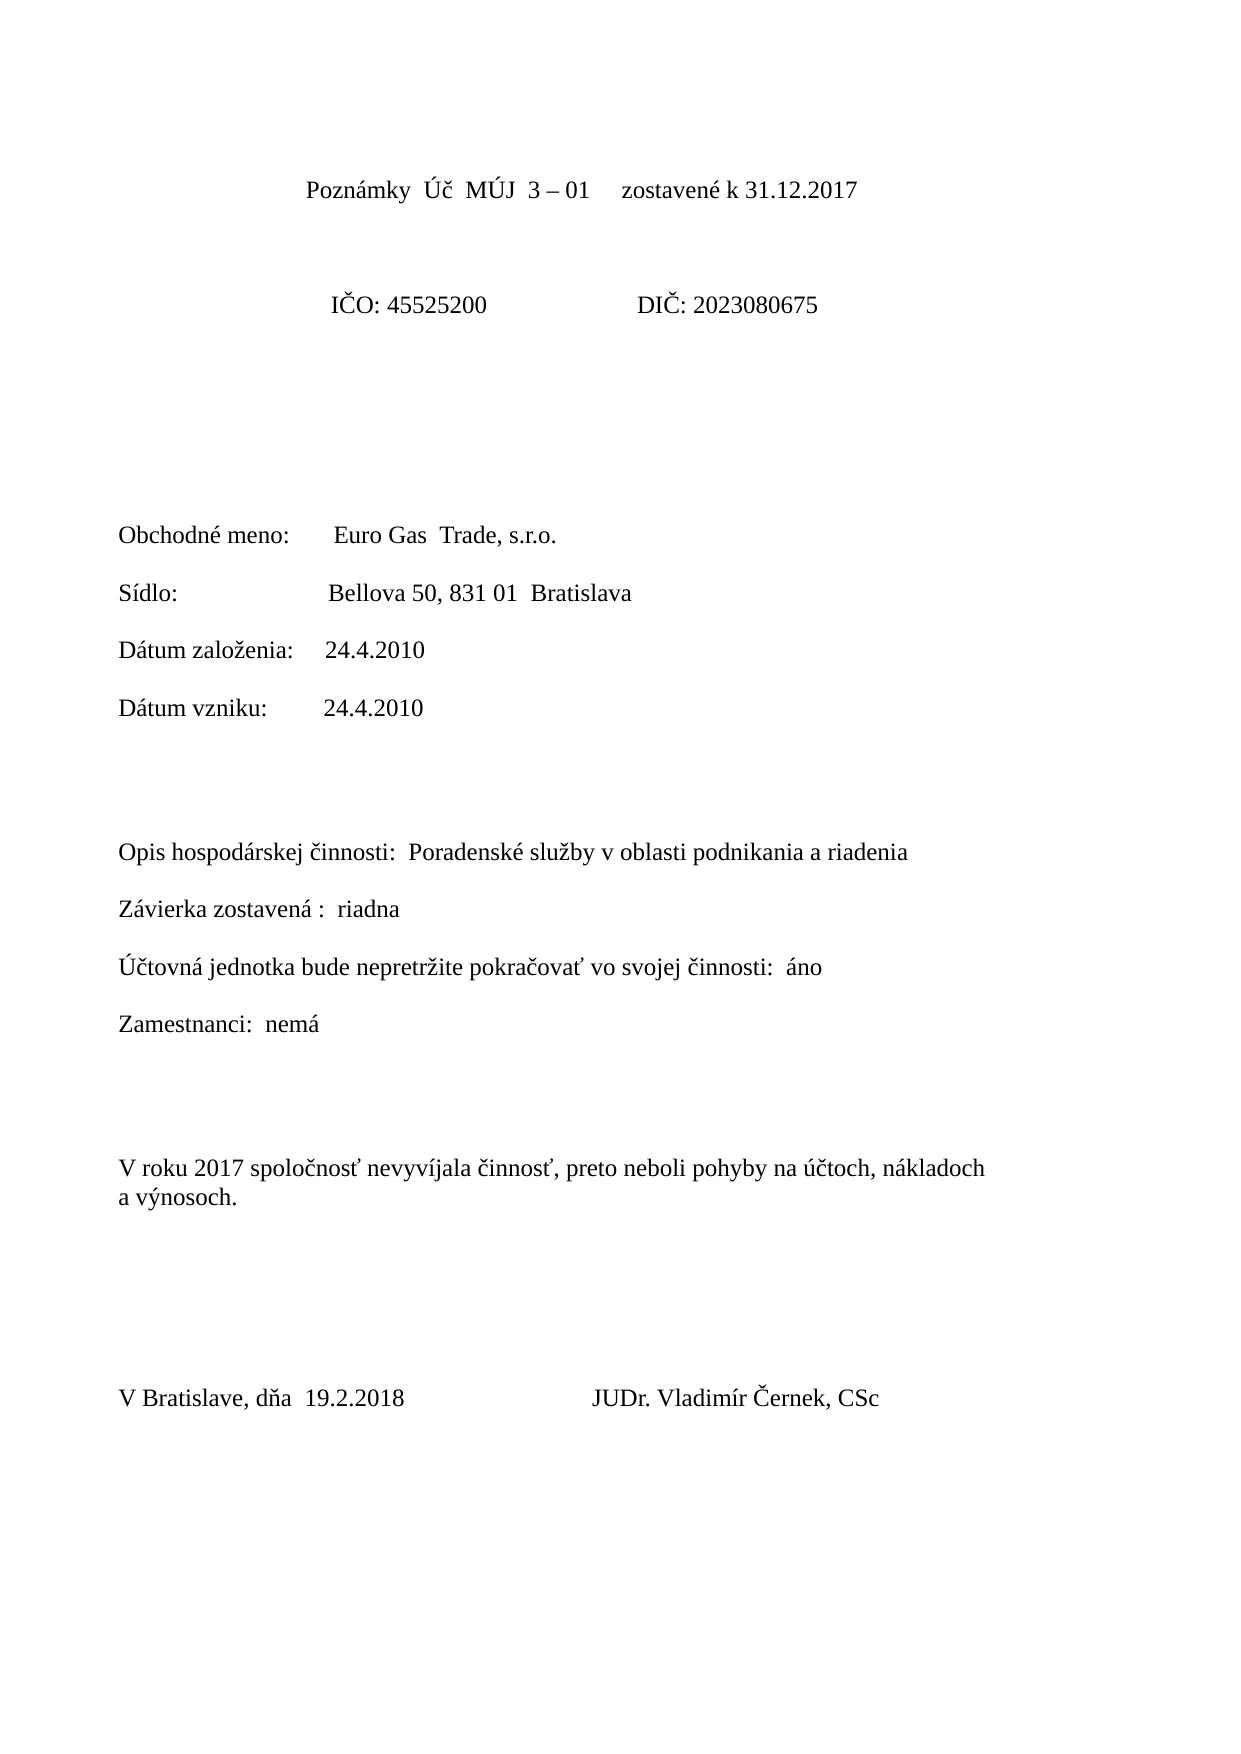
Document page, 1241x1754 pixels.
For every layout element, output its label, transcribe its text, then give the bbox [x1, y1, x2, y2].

text IČO: 45525200 DIČ: 2023080675 [118, 291, 1122, 319]
text Účtovná jednotka bude nepretržite pokračovať vo svojej činnosti: áno [118, 952, 1122, 981]
text V Bratislave, dňa 19.2.2018 JUDr. Vladimír Černek, CSc [118, 1383, 1122, 1412]
text Opis hospodárskej činnosti: Poradenské služby v oblasti podnikania a riadenia [118, 837, 1122, 866]
text Obchodné meno: Euro Gas Trade, s.r.o. [118, 521, 1122, 549]
text V roku 2017 spoločnosť nevyvíjala činnosť, preto neboli pohyby na účtoch, nákladoch [118, 1153, 1122, 1182]
text Dátum vzniku: 24.4.2010 [118, 693, 1122, 722]
text Závierka zostavená : riadna [118, 894, 1122, 923]
text Poznámky Úč MÚJ 3 – 01 zostavené k 31.12.2017 [118, 176, 1122, 204]
text Zamestnanci: nemá [118, 1009, 1122, 1038]
text Sídlo: Bellova 50, 831 01 Bratislava [118, 578, 1122, 607]
text a výnosoch. [118, 1182, 1122, 1211]
text Dátum založenia: 24.4.2010 [118, 636, 1122, 664]
